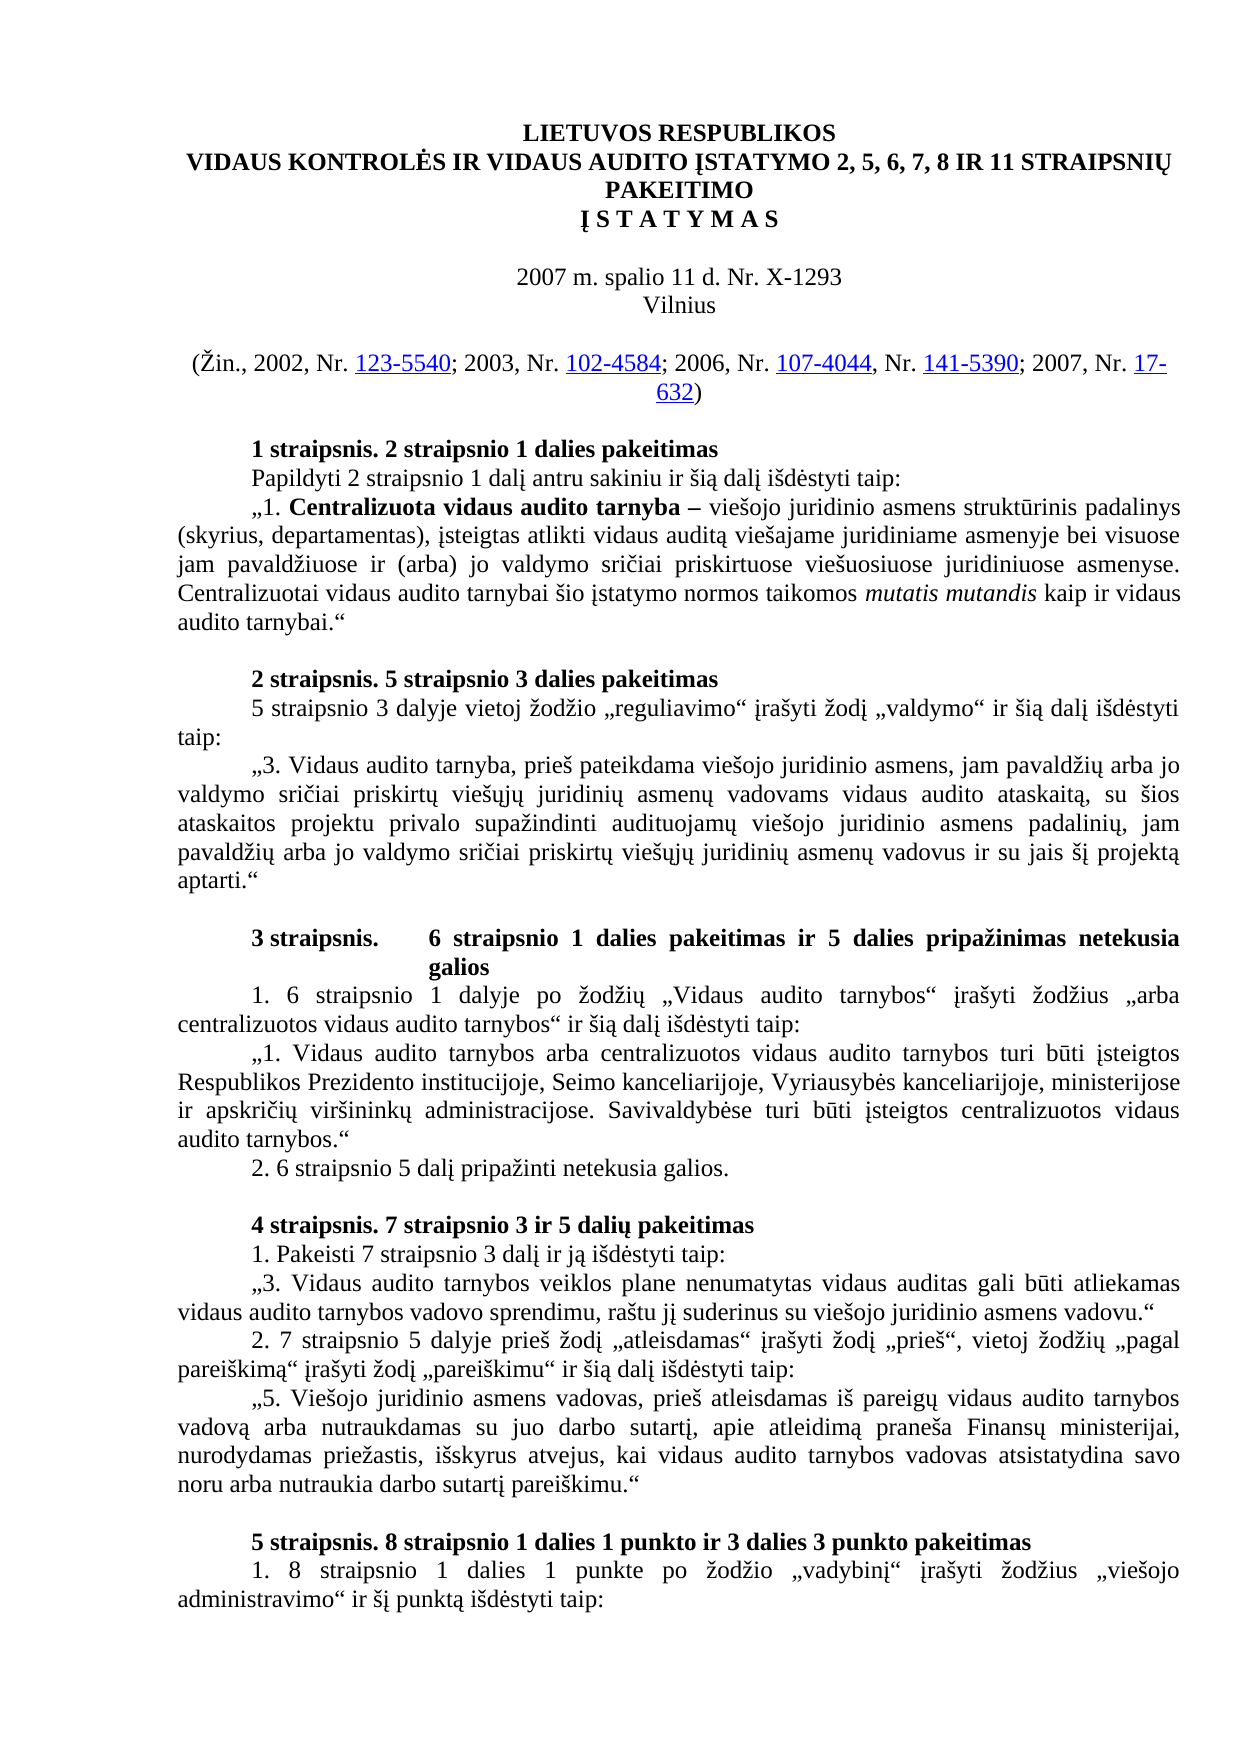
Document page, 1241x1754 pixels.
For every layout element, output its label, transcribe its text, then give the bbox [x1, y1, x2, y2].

text Papildyti 2 straipsnio 1 dalį antru sakiniu ir šią dalį išdėstyti taip: [177, 463, 1181, 492]
text „3. Vidaus audito tarnyba, prieš pateikdama viešojo juridinio asmens, jam pavaldžių arba jo valdymo sričiai priskirtų viešųjų juridinių asmenų vadovams vidaus audito ataskaitą, su šios ataskaitos projektu privalo supažindinti audituojamų viešojo juridinio asmens padalinių, jam pavaldžių arba jo valdymo sričiai priskirtų viešųjų juridinių asmenų vadovus ir su jais šį projektą aptarti.“ [177, 751, 1181, 894]
text 2. 6 straipsnio 5 dalį pripažinti netekusia galios. [177, 1153, 1181, 1182]
text 5 straipsnio 3 dalyje vietoj žodžio „reguliavimo“ įrašyti žodį „valdymo“ ir šią dalį išdėstyti taip: [177, 693, 1181, 751]
text „1. Vidaus audito tarnybos arba centralizuotos vidaus audito tarnybos turi būti įsteigtos Respublikos Prezidento institucijoje, Seimo kanceliarijoje, Vyriausybės kanceliarijoje, ministerijose ir apskričių viršininkų administracijose. Savivaldybėse turi būti įsteigtos centralizuotos vidaus audito tarnybos.“ [177, 1038, 1181, 1153]
text 1. 6 straipsnio 1 dalyje po žodžių „Vidaus audito tarnybos“ įrašyti žodžius „arba centralizuotos vidaus audito tarnybos“ ir šią dalį išdėstyti taip: [177, 981, 1181, 1038]
text 3 straipsnis. 6 straipsnio 1 dalies pakeitimas ir 5 dalies pripažinimas netekusia galios [251, 923, 1181, 981]
text 5 straipsnis. 8 straipsnio 1 dalies 1 punkto ir 3 dalies 3 punkto pakeitimas [177, 1527, 1181, 1556]
text „3. Vidaus audito tarnybos veiklos plane nenumatytas vidaus auditas gali būti atliekamas vidaus audito tarnybos vadovo sprendimu, raštu jį suderinus su viešojo juridinio asmens vadovu.“ [177, 1268, 1181, 1326]
text „1. Centralizuota vidaus audito tarnyba – viešojo juridinio asmens struktūrinis padalinys (skyrius, departamentas), įsteigtas atlikti vidaus auditą viešajame juridiniame asmenyje bei visuose jam pavaldžiuose ir (arba) jo valdymo sričiai priskirtuose viešuosiuose juridiniuose asmenyse. Centralizuotai vidaus audito tarnybai šio įstatymo normos taikomos mutatis mutandis kaip ir vidaus audito tarnybai.“ [177, 492, 1181, 636]
text 2. 7 straipsnio 5 dalyje prieš žodį „atleisdamas“ įrašyti žodį „prieš“, vietoj žodžių „pagal pareiškimą“ įrašyti žodį „pareiškimu“ ir šią dalį išdėstyti taip: [177, 1326, 1181, 1383]
text Vilnius [177, 291, 1181, 319]
text 2 straipsnis. 5 straipsnio 3 dalies pakeitimas [177, 664, 1181, 693]
text 2007 m. spalio 11 d. Nr. X-1293 [177, 262, 1181, 291]
text 1. Pakeisti 7 straipsnio 3 dalį ir ją išdėstyti taip: [177, 1239, 1181, 1268]
text VIDAUS KONTROLĖS IR VIDAUS AUDITO ĮSTATYMO 2, 5, 6, 7, 8 IR 11 STRAIPSNIŲ PAKEITIMO [177, 147, 1181, 204]
text Į S T A T Y M A S [177, 204, 1181, 233]
text „5. Viešojo juridinio asmens vadovas, prieš atleisdamas iš pareigų vidaus audito tarnybos vadovą arba nutraukdamas su juo darbo sutartį, apie atleidimą praneša Finansų ministerijai, nurodydamas priežastis, išskyrus atvejus, kai vidaus audito tarnybos vadovas atsistatydina savo noru arba nutraukia darbo sutartį pareiškimu.“ [177, 1383, 1181, 1498]
text 1 straipsnis. 2 straipsnio 1 dalies pakeitimas [177, 434, 1181, 463]
text 1. 8 straipsnio 1 dalies 1 punkte po žodžio „vadybinį“ įrašyti žodžius „viešojo administravimo“ ir šį punktą išdėstyti taip: [177, 1556, 1181, 1613]
text LIETUVOS RESPUBLIKOS [177, 118, 1181, 147]
text (Žin., 2002, Nr. 123-5540; 2003, Nr. 102-4584; 2006, Nr. 107-4044, Nr. 141-5390; 2007, Nr. 17-632) [177, 348, 1181, 406]
text 4 straipsnis. 7 straipsnio 3 ir 5 dalių pakeitimas [177, 1211, 1181, 1239]
